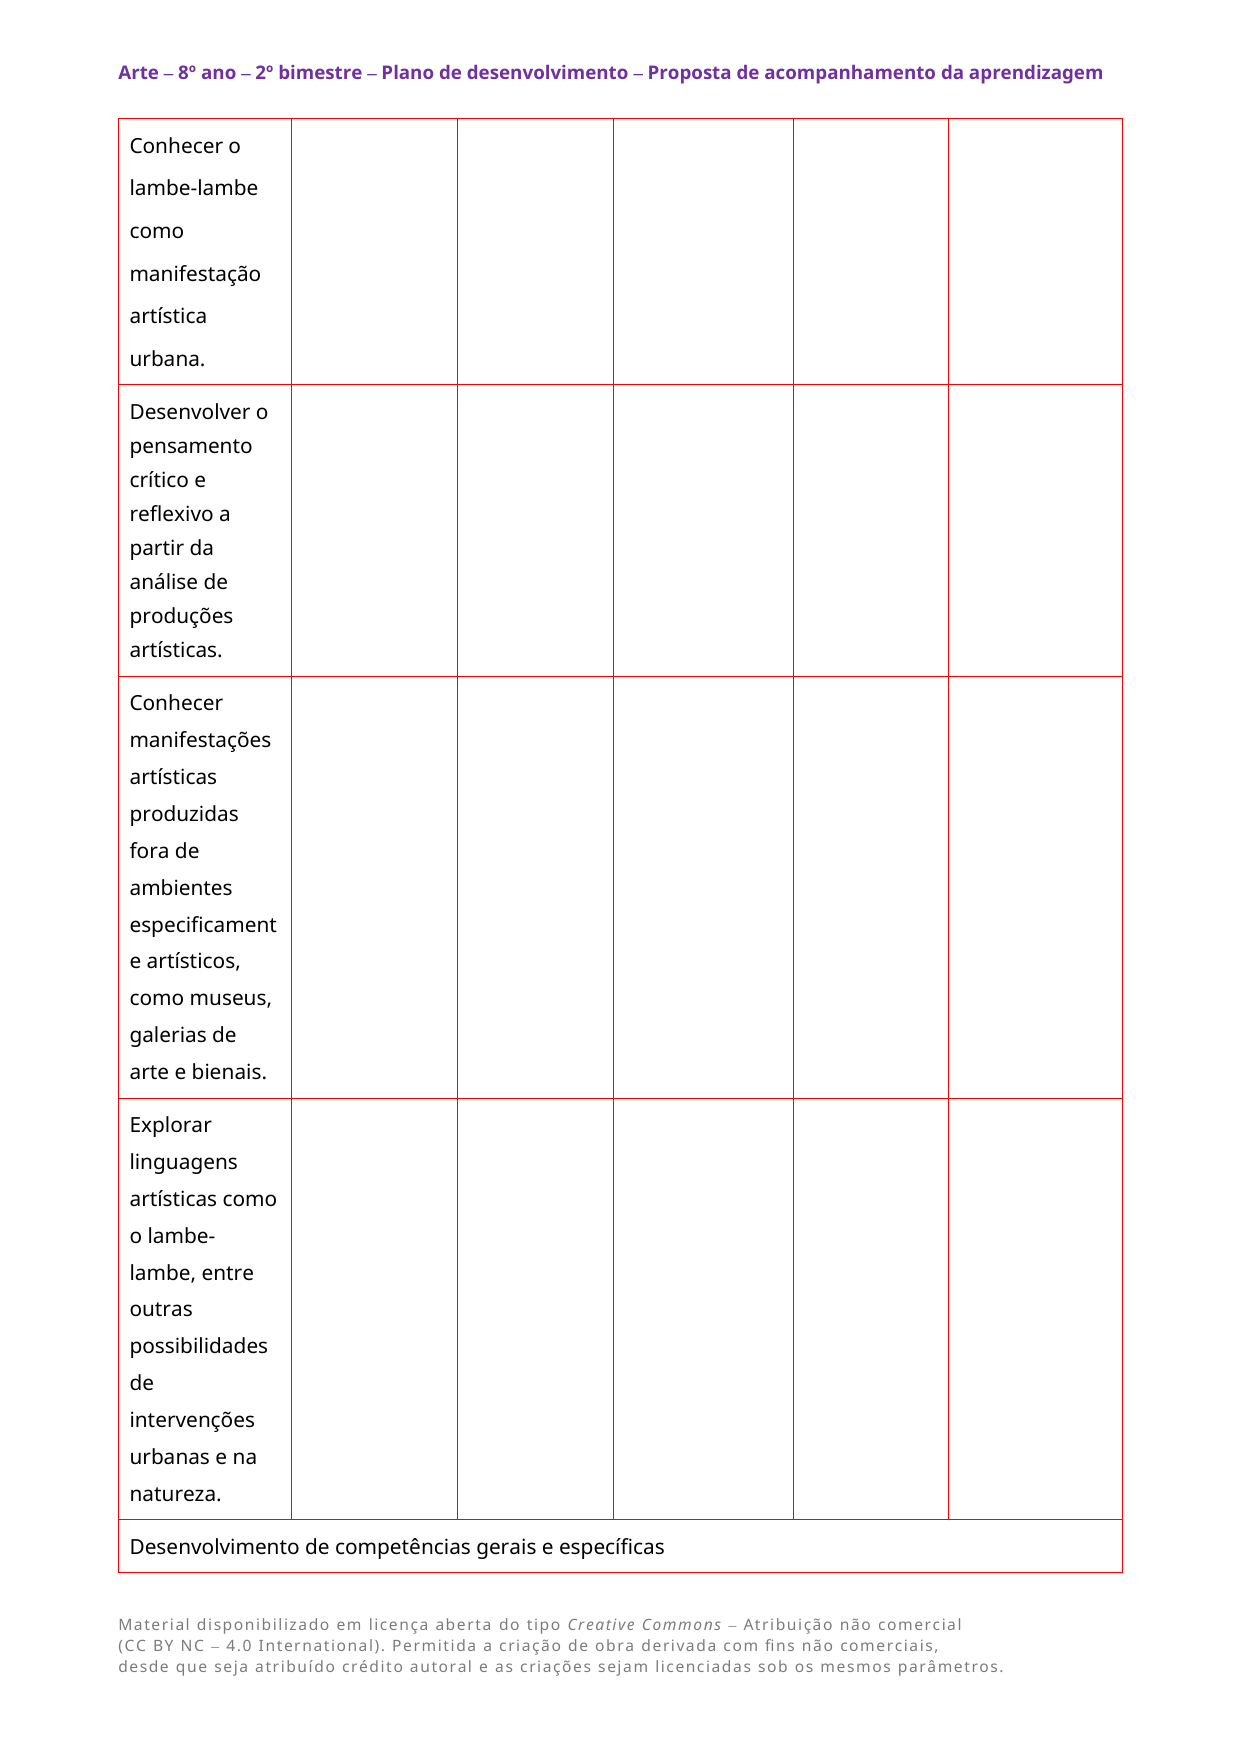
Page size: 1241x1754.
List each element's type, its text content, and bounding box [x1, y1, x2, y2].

table_cell [458, 1099, 613, 1519]
table_cell [614, 385, 793, 676]
table_cell [614, 119, 793, 384]
table_cell Explorar linguagens artísticas como o lambe-lambe, entre outras possibilidades de intervenções urbanas e na natureza. [119, 1099, 291, 1519]
table_cell [949, 385, 1122, 676]
table_cell [794, 385, 948, 676]
table_cell Conhecer manifestações artísticas produzidas fora de ambientes especificamente artísticos, como museus, galerias de arte e bienais. [119, 677, 291, 1097]
table_cell [614, 1099, 793, 1519]
table_cell [292, 1099, 457, 1519]
table_cell [949, 677, 1122, 1097]
table_cell [292, 677, 457, 1097]
table_cell [614, 677, 793, 1097]
table_cell [458, 119, 613, 384]
table_cell [794, 119, 948, 384]
table_cell [458, 677, 613, 1097]
table_cell [949, 1099, 1122, 1519]
table_cell [292, 385, 457, 676]
table_cell [458, 385, 613, 676]
table_cell Desenvolver o pensamento crítico e reflexivo a partir da análise de produções artísticas. [119, 385, 291, 676]
table_cell Desenvolvimento de competências gerais e específicas [119, 1520, 1122, 1572]
table_cell Conhecer o lambe-lambe como manifestação artística urbana. [119, 119, 291, 384]
table_cell [794, 1099, 948, 1519]
table_cell [794, 677, 948, 1097]
table_cell [949, 119, 1122, 384]
table_cell [292, 119, 457, 384]
